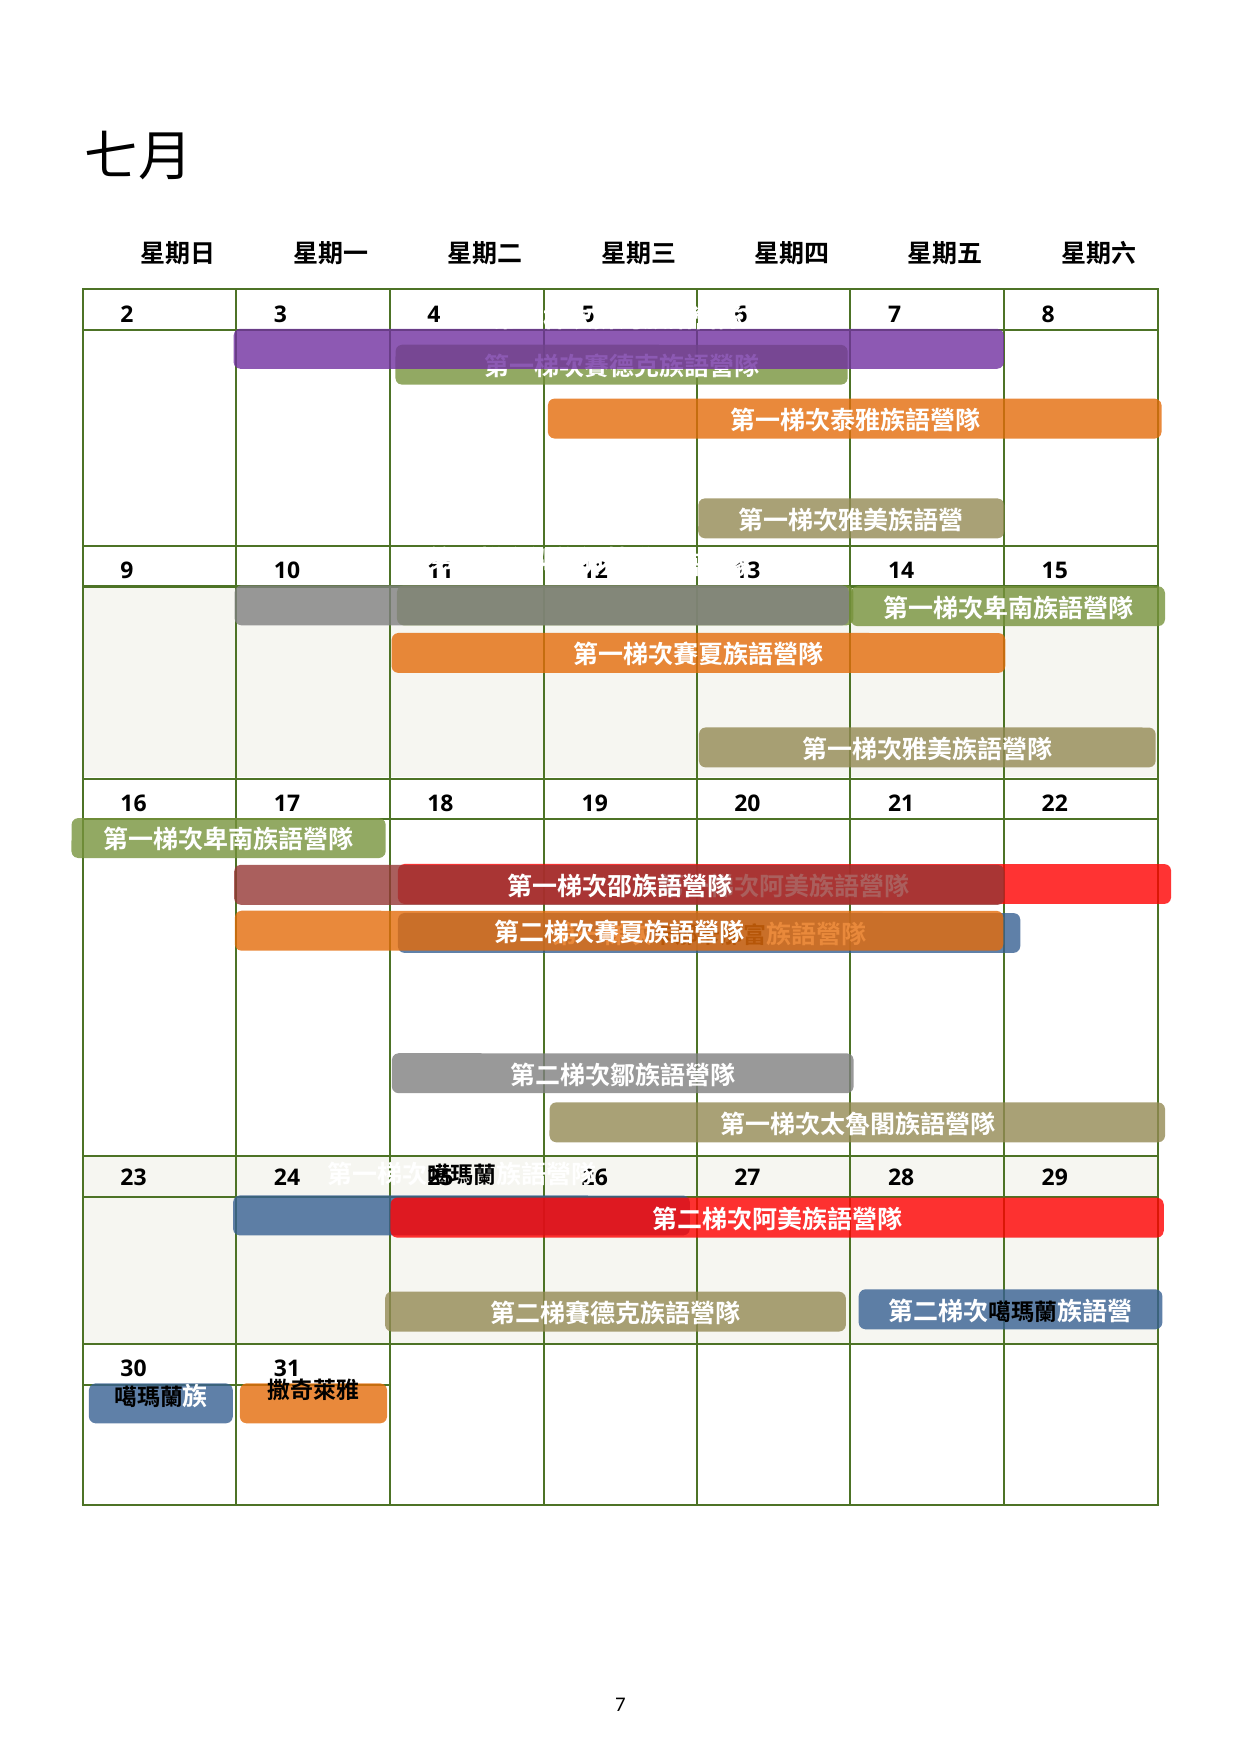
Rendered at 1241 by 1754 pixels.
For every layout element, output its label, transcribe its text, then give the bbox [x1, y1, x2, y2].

table_cell [545, 1332, 696, 1343]
table_cell 31 [237, 1345, 389, 1383]
table_cell 阿美族 語推組織 [851, 398, 1003, 439]
table_cell [391, 1332, 543, 1343]
table_cell [1005, 820, 1157, 864]
table_cell 30 [84, 1345, 235, 1383]
table_cell 原語會 [1005, 1198, 1157, 1238]
table_cell 2 [84, 290, 235, 329]
table_cell [237, 369, 389, 545]
table_cell 11 [391, 547, 543, 585]
table_cell 阿美族 語推組織 [1005, 398, 1157, 439]
table_cell 星期一 [236, 213, 389, 288]
table_cell [851, 1238, 1003, 1343]
table_cell [545, 1094, 696, 1155]
table_cell 星期二 [390, 213, 544, 288]
table_cell [698, 1345, 849, 1504]
table_cell 星期日 [83, 213, 236, 288]
table_cell [237, 820, 389, 865]
table_cell [851, 904, 1003, 913]
table_cell 原本如此 [391, 910, 543, 951]
table_cell 阿美族 語推組織 [698, 398, 849, 439]
table_cell [237, 1235, 389, 1343]
table_cell [84, 331, 235, 545]
table_cell [851, 672, 1003, 727]
table_cell [698, 1238, 849, 1343]
table_cell [1005, 1345, 1157, 1504]
table_cell □7/10-7/13 [698, 632, 849, 673]
table_cell 28 [851, 1157, 1003, 1196]
table_cell 星期六 [1004, 213, 1158, 288]
table_cell [84, 1386, 235, 1504]
table_cell [698, 369, 849, 398]
table_cell 24 [237, 1157, 389, 1195]
table_cell □7/10-7/13 [545, 632, 696, 673]
table_cell [698, 535, 849, 545]
table_cell 4 [391, 290, 543, 328]
table_cell [237, 625, 389, 777]
table_cell 12 [545, 547, 696, 585]
table_cell [1005, 331, 1157, 398]
table_cell [545, 385, 696, 545]
table_cell □7/10-7/13 [851, 632, 1003, 673]
table_cell 25 [391, 1157, 543, 1195]
table_cell [698, 1143, 849, 1155]
table_cell [391, 820, 543, 864]
table_cell 17 [237, 780, 389, 818]
table_cell 阿美族 語推組織 [547, 398, 696, 439]
table_cell [84, 1198, 235, 1343]
table_cell [851, 768, 1003, 777]
table_cell [391, 1236, 543, 1291]
table_cell 23 [84, 1157, 235, 1196]
table_cell [698, 625, 849, 632]
table_cell [391, 905, 543, 910]
table_cell 星期四 [697, 213, 850, 288]
table_cell 原語會 [698, 1198, 849, 1238]
table_cell [391, 369, 543, 545]
table_cell [851, 367, 1003, 398]
table_cell [851, 820, 1003, 864]
table_cell [545, 953, 696, 1053]
table_cell 29 [1005, 1157, 1157, 1196]
table_cell [545, 673, 696, 777]
table_cell 18 [391, 780, 543, 818]
table_cell 8 [1005, 290, 1157, 329]
table_cell 星期三 [544, 213, 697, 288]
table_cell [1005, 1143, 1157, 1155]
table_cell 原語會 [851, 1198, 1003, 1238]
table_cell [851, 439, 1003, 500]
table_cell 14 [851, 547, 1003, 585]
table_cell [545, 1345, 696, 1504]
table_cell [545, 1238, 696, 1291]
table_cell 13 [698, 547, 849, 585]
table_cell [545, 820, 696, 863]
table_cell [1005, 904, 1157, 1102]
table_cell [391, 626, 543, 638]
table_cell [237, 1386, 389, 1504]
table_cell [851, 1143, 1003, 1155]
table_cell [391, 951, 543, 1059]
table_cell 7 [851, 290, 1003, 329]
table_cell [1005, 439, 1157, 545]
table_cell [391, 1088, 543, 1155]
table_cell [1005, 1238, 1157, 1289]
table_cell [237, 905, 389, 911]
table_cell □7/10-7/13 [391, 632, 543, 673]
table_cell 15 [1005, 547, 1157, 585]
table_cell 5 [545, 290, 696, 328]
table_cell [84, 859, 235, 1155]
table_cell [851, 953, 1003, 1102]
table_cell [851, 1345, 1003, 1504]
table_cell 22 [1005, 780, 1157, 818]
table_cell 27 [698, 1157, 849, 1196]
table_cell [237, 950, 389, 1155]
table_cell 10 [237, 547, 389, 585]
table_cell 20 [698, 780, 849, 818]
table_cell 26 [545, 1157, 696, 1196]
table_cell [851, 537, 1003, 545]
table_cell 16 [84, 780, 235, 818]
table_cell [1005, 627, 1157, 777]
table_header 七月 [83, 90, 1158, 213]
table_cell [391, 1345, 543, 1504]
table_cell [698, 762, 849, 777]
table_cell [698, 905, 849, 910]
table_cell [698, 439, 849, 502]
table_cell [545, 905, 696, 910]
table_cell 星期五 [850, 213, 1004, 288]
table_cell [698, 1093, 849, 1102]
table_cell [698, 820, 849, 864]
table_cell 9 [84, 547, 235, 585]
table_cell [1005, 1330, 1157, 1343]
table_cell 3 [237, 290, 389, 329]
table_cell 6 [698, 290, 849, 328]
table_cell [698, 673, 849, 733]
table_cell [84, 588, 235, 777]
table_cell 21 [851, 780, 1003, 818]
table_cell [545, 626, 696, 632]
table_cell [1005, 864, 1157, 904]
table_cell [391, 668, 543, 777]
table_cell [851, 624, 1003, 633]
table_cell [698, 953, 849, 1053]
table_cell 19 [545, 780, 696, 818]
